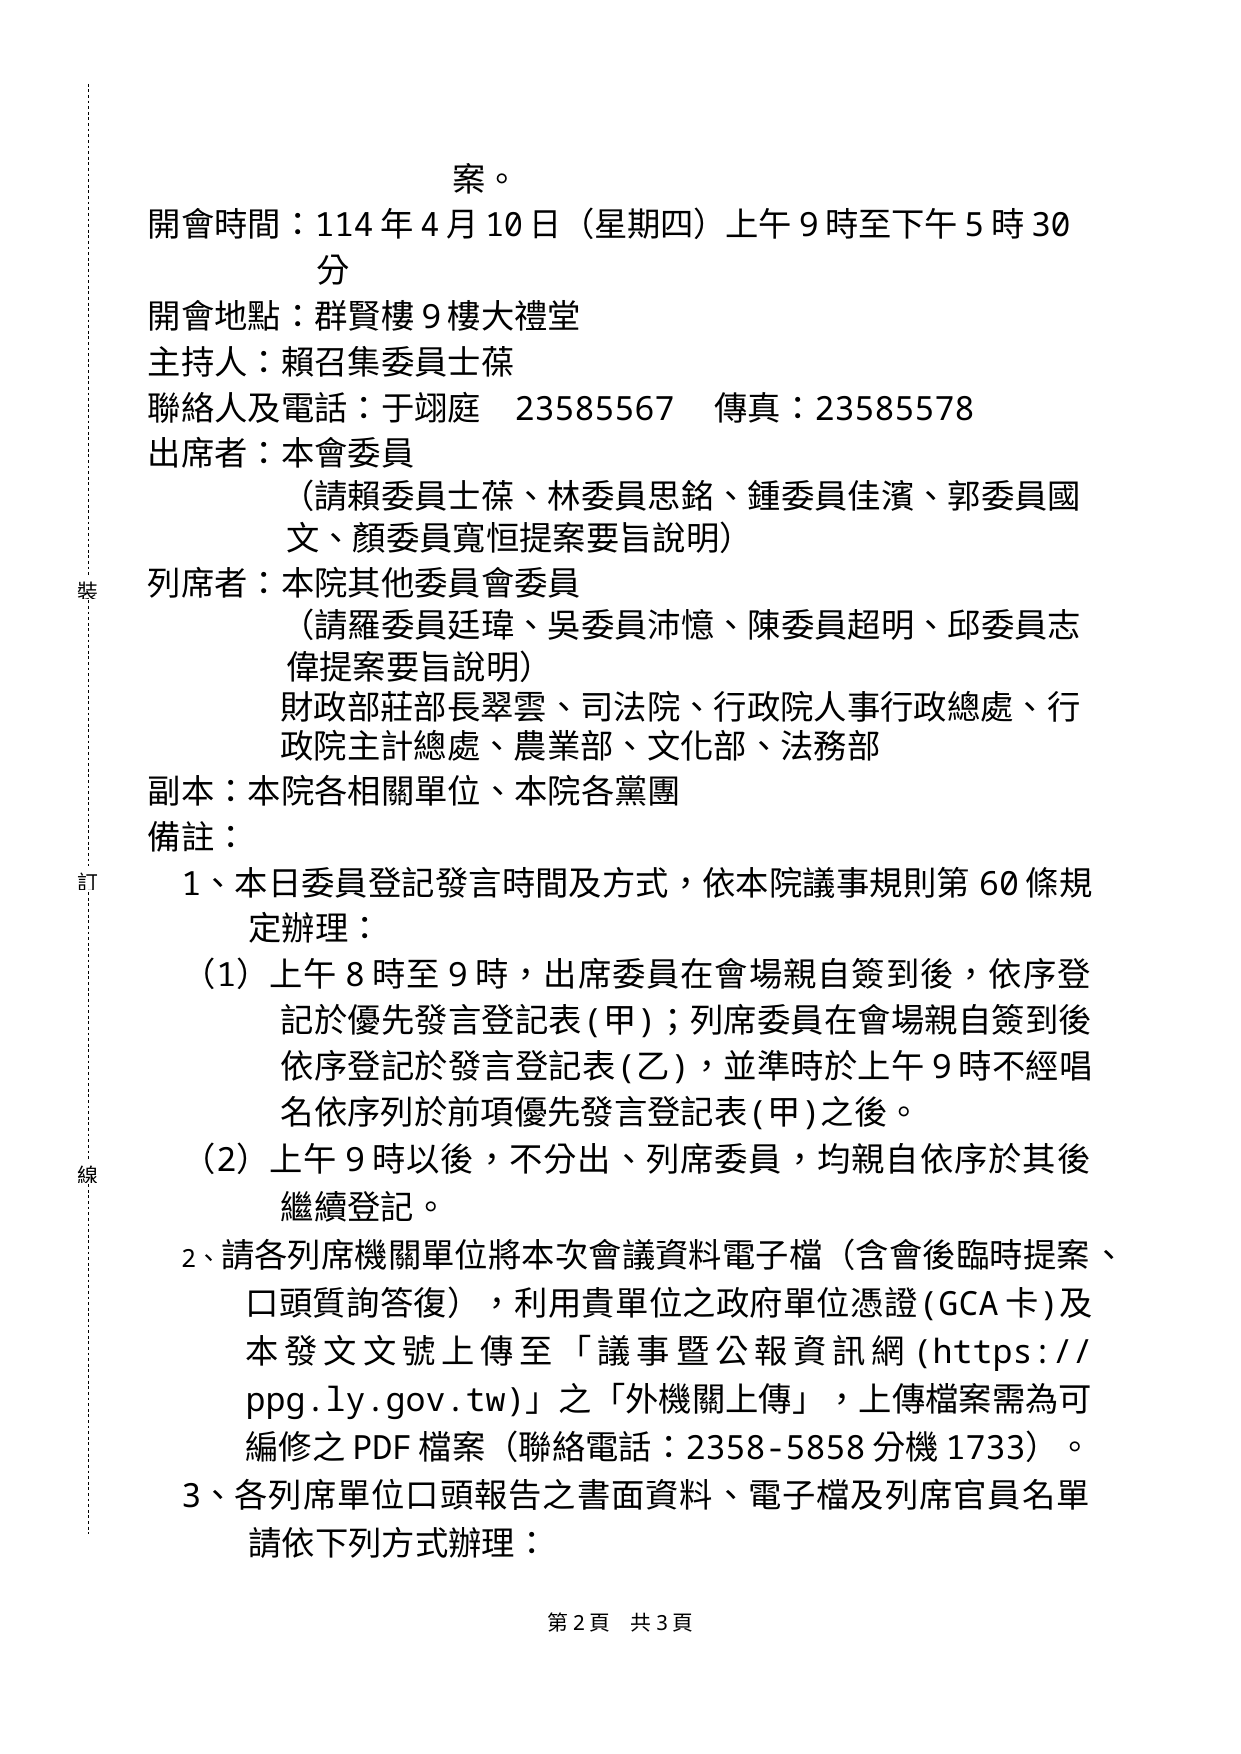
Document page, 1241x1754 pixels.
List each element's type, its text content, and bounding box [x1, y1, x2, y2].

list 請各列席機關單位將本次會議資料電子檔（含會後臨時提案、口頭質詢答復），利用貴單位之政府單位憑證(GCA卡)及本發文文號上傳至「議事暨公報資訊網(https://ppg.ly.gov.tw)」之「外機關上傳」，上傳檔案需為可編修之PDF檔案（聯絡電話：2358-5858分機1733）。 [181, 1229, 1092, 1469]
text 開會時間：114年4月10日（星期四）上午9時至下午5時30分 [148, 200, 1092, 292]
list 上午8時至9時，出席委員在會場親自簽到後，依序登記於優先發言登記表(甲)；列席委員在會場親自簽到後依序登記於發言登記表(乙)，並準時於上午9時不經唱名依序列於前項優先發言登記表(甲)之後。 [183, 950, 1092, 1133]
list 本日委員登記發言時間及方式，依本院議事規則第60條規定辦理： [181, 858, 1092, 950]
text 副本：本院各相關單位、本院各黨團 [148, 767, 1092, 812]
text 主持人：賴召集委員士葆 [148, 337, 1092, 383]
list 本院委員賴士葆等22人擬具「加值型及非加值型營業稅法第五十八條條文修正草案」案。 [377, 158, 1092, 200]
text 出席者：本會委員 [148, 429, 1092, 475]
text （請賴委員士葆、林委員思銘、鍾委員佳濱、郭委員國文、顏委員寬恒提案要旨說明） [281, 475, 1092, 558]
text （請羅委員廷瑋、吳委員沛憶、陳委員超明、邱委員志偉提案要旨說明） [281, 604, 1092, 687]
text 列席者：本院其他委員會委員 [148, 558, 1092, 604]
text 備註： [148, 812, 1092, 858]
text 聯絡人及電話：于翊庭 23585567 傳真：23585578 [148, 383, 1092, 429]
text 財政部莊部長翠雲、司法院、行政院人事行政總處、行政院主計總處、農業部、文化部、法務部 [280, 687, 1092, 767]
list 上午9時以後，不分出、列席委員，均親自依序於其後繼續登記。 [183, 1133, 1092, 1229]
text 開會地點：群賢樓9樓大禮堂 [148, 292, 1092, 337]
list 各列席單位口頭報告之書面資料、電子檔及列席官員名單，請依下列方式辦理： [181, 1469, 1092, 1564]
